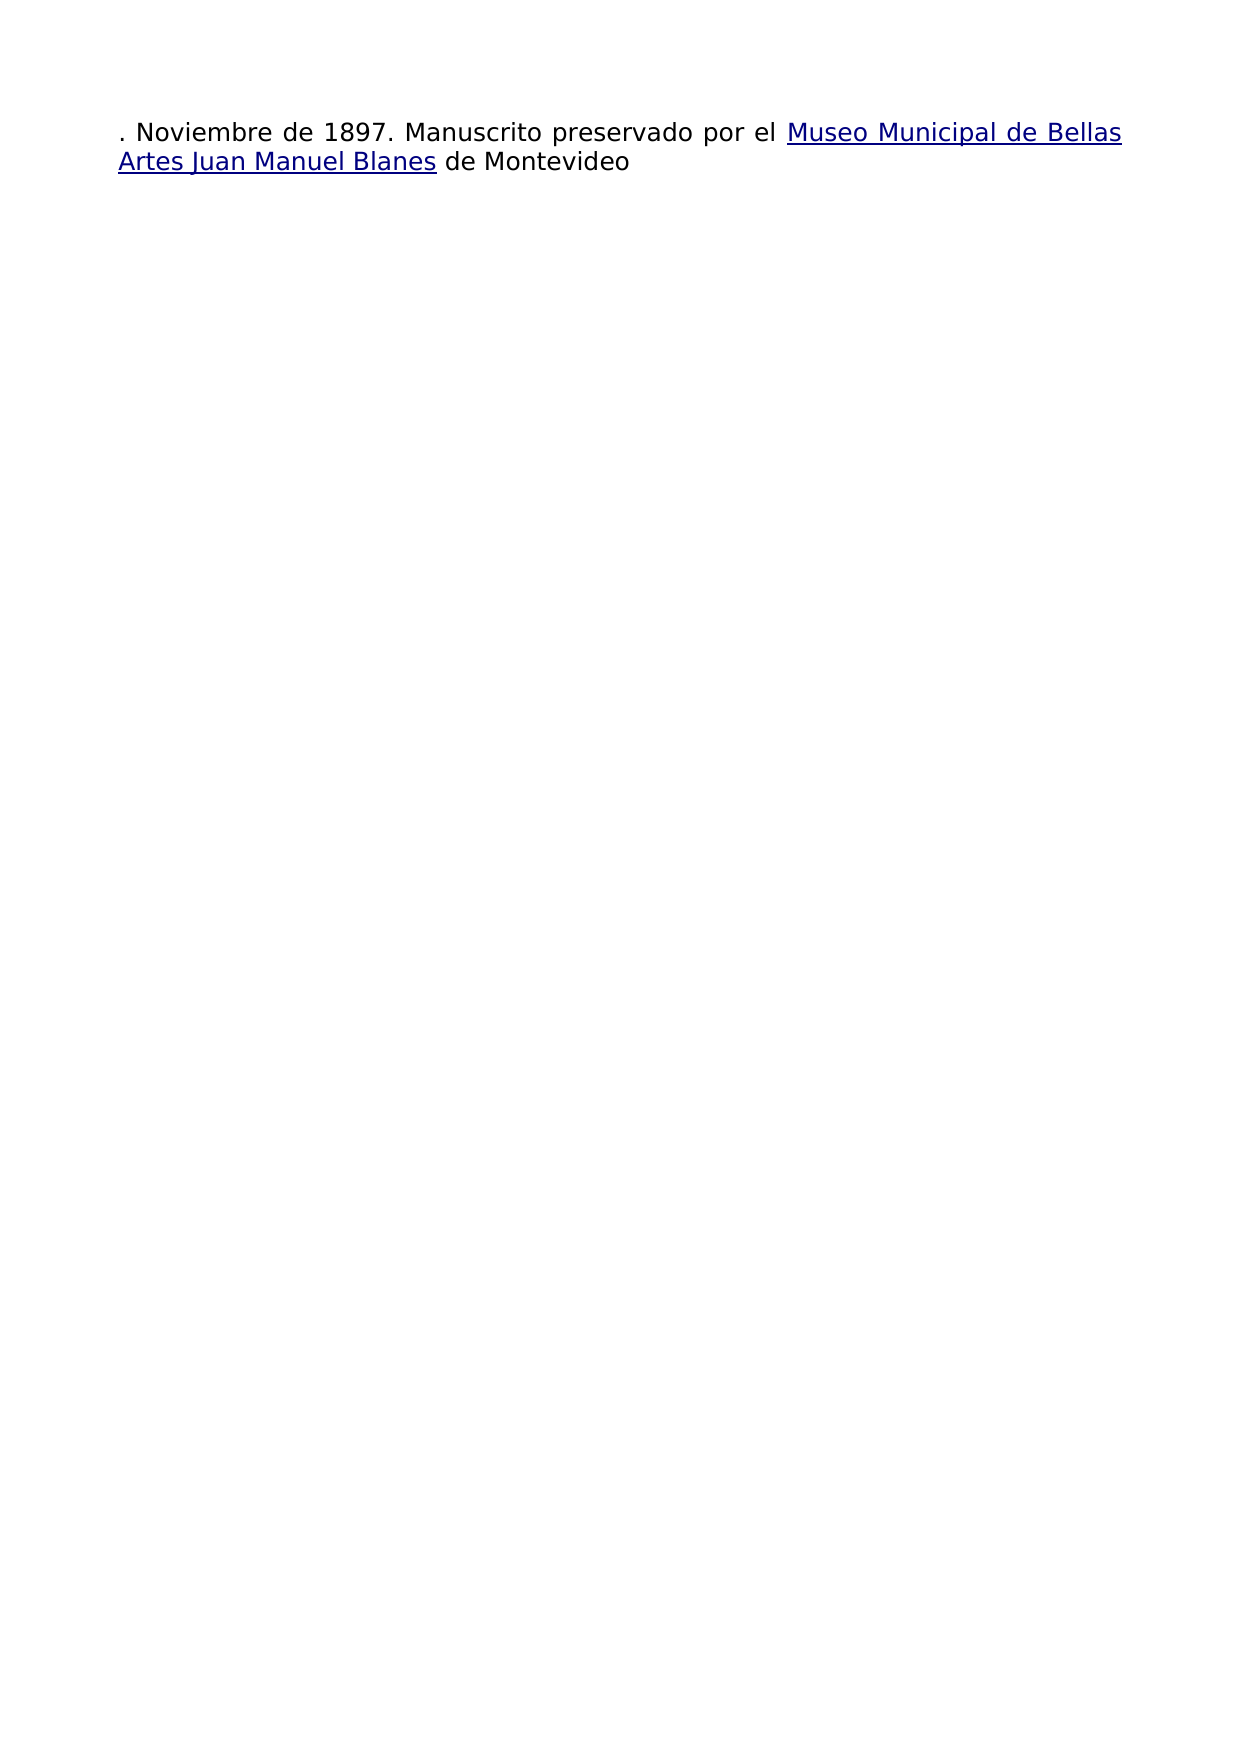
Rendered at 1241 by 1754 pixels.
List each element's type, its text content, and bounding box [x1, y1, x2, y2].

text FIXME internalmedia: figari:obra:literatura:manuscrito_puente_de_las_duranas_1897.pdf. Noviembre de 1897. Manuscrito preservado por el Museo Municipal de Bellas Artes Juan Manuel Blanes de Montevideo [118, 118, 1122, 176]
